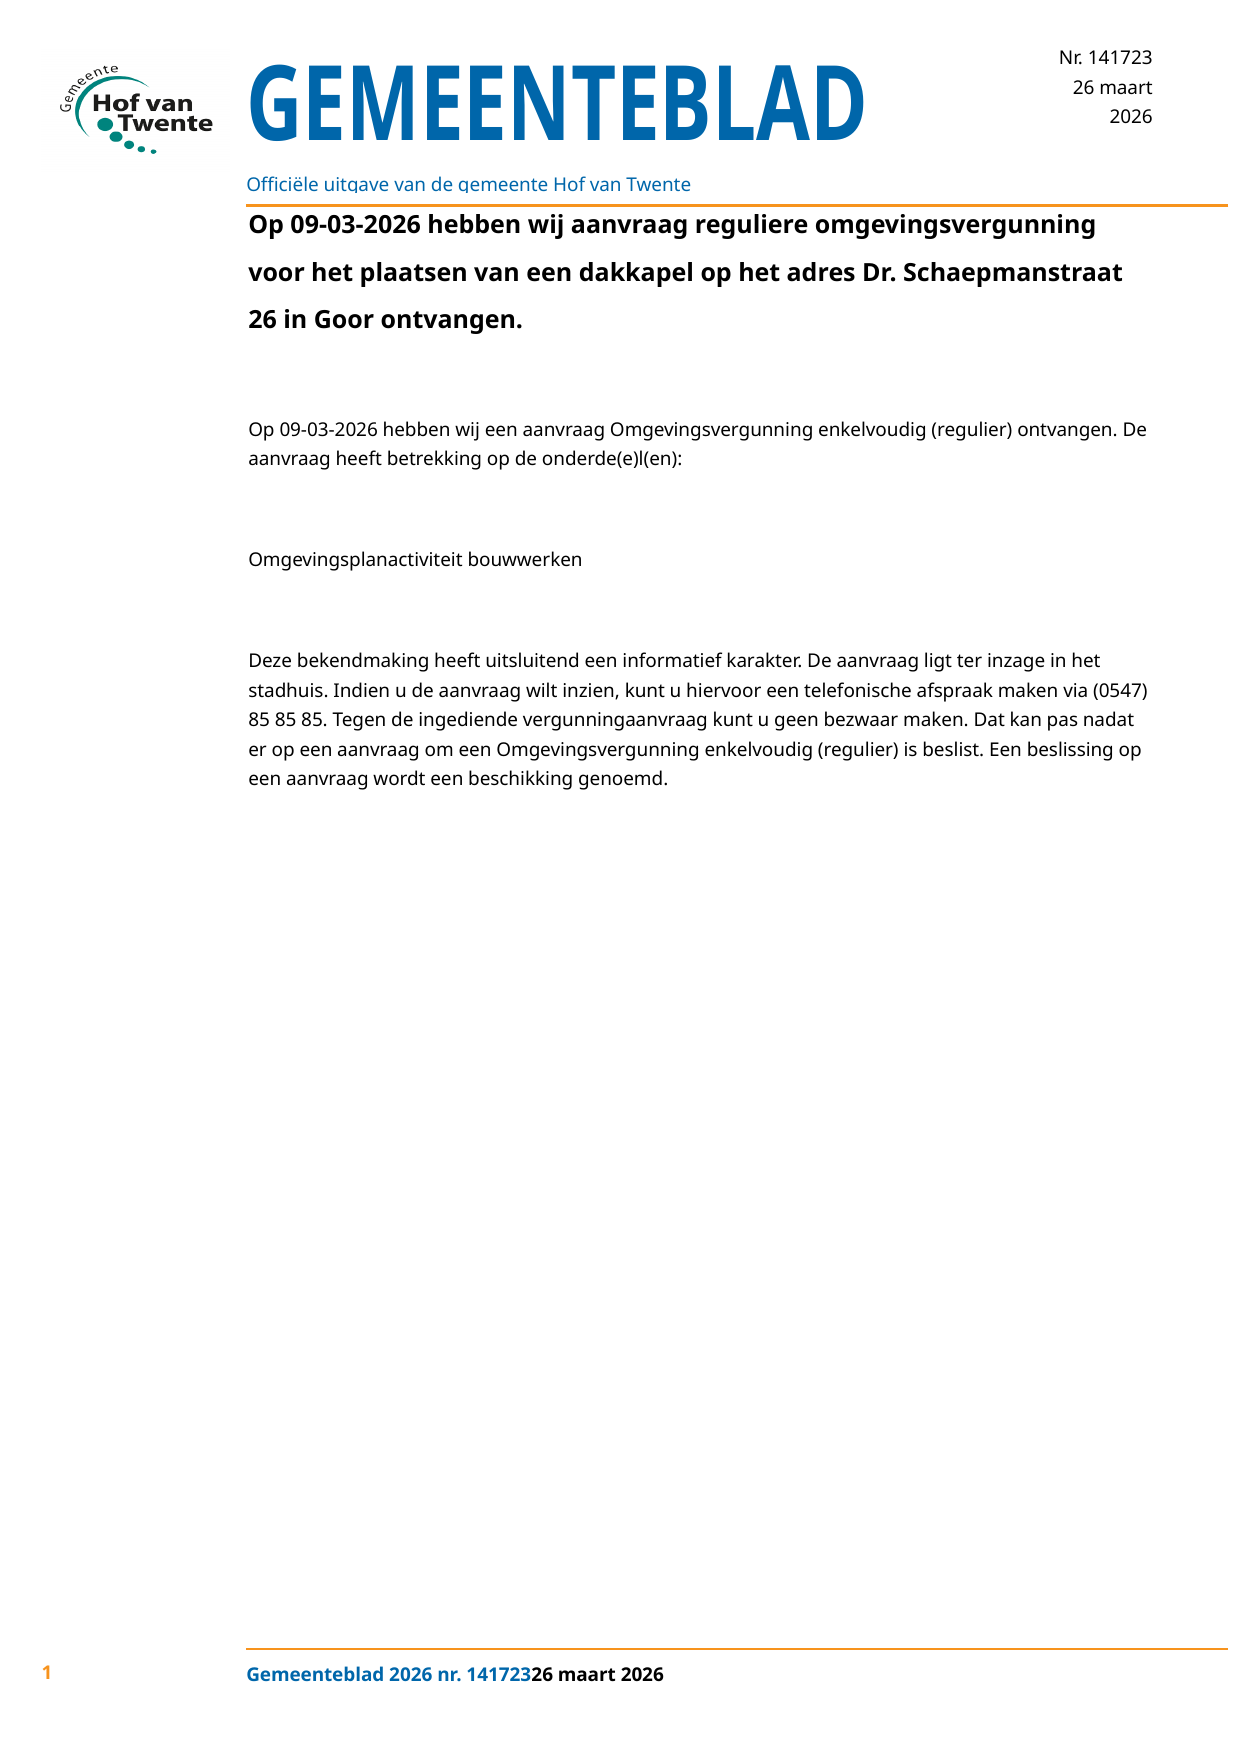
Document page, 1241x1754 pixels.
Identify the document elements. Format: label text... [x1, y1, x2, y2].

text Op 09-03-2026 hebben wij een aanvraag Omgevingsvergunning enkelvoudig (regulier) ontvangen. De aanvraag heeft betrekking op de onderde(e)l(en): [248, 416, 1152, 471]
text Omgevingsplanactiviteit bouwwerken [248, 546, 1152, 572]
text Op 09-03-2026 hebben wij aanvraag reguliere omgevingsvergunning voor het plaatsen van een dakkapel op het adres Dr. Schaepmanstraat 26 in Goor ontvangen. [248, 207, 1152, 336]
picture [41, 47, 231, 172]
text Deze bekendmaking heeft uitsluitend een informatief karakter. De aanvraag ligt ter inzage in het stadhuis. Indien u de aanvraag wilt inzien, kunt u hiervoor een telefonische afspraak maken via (0547) 85 85 85. Tegen de ingediende vergunningaanvraag kunt u geen bezwaar maken. Dat kan pas nadat er op een aanvraag om een Omgevingsvergunning enkelvoudig (regulier) is beslist. Een beslissing op een aanvraag wordt een beschikking genoemd. [248, 647, 1152, 791]
